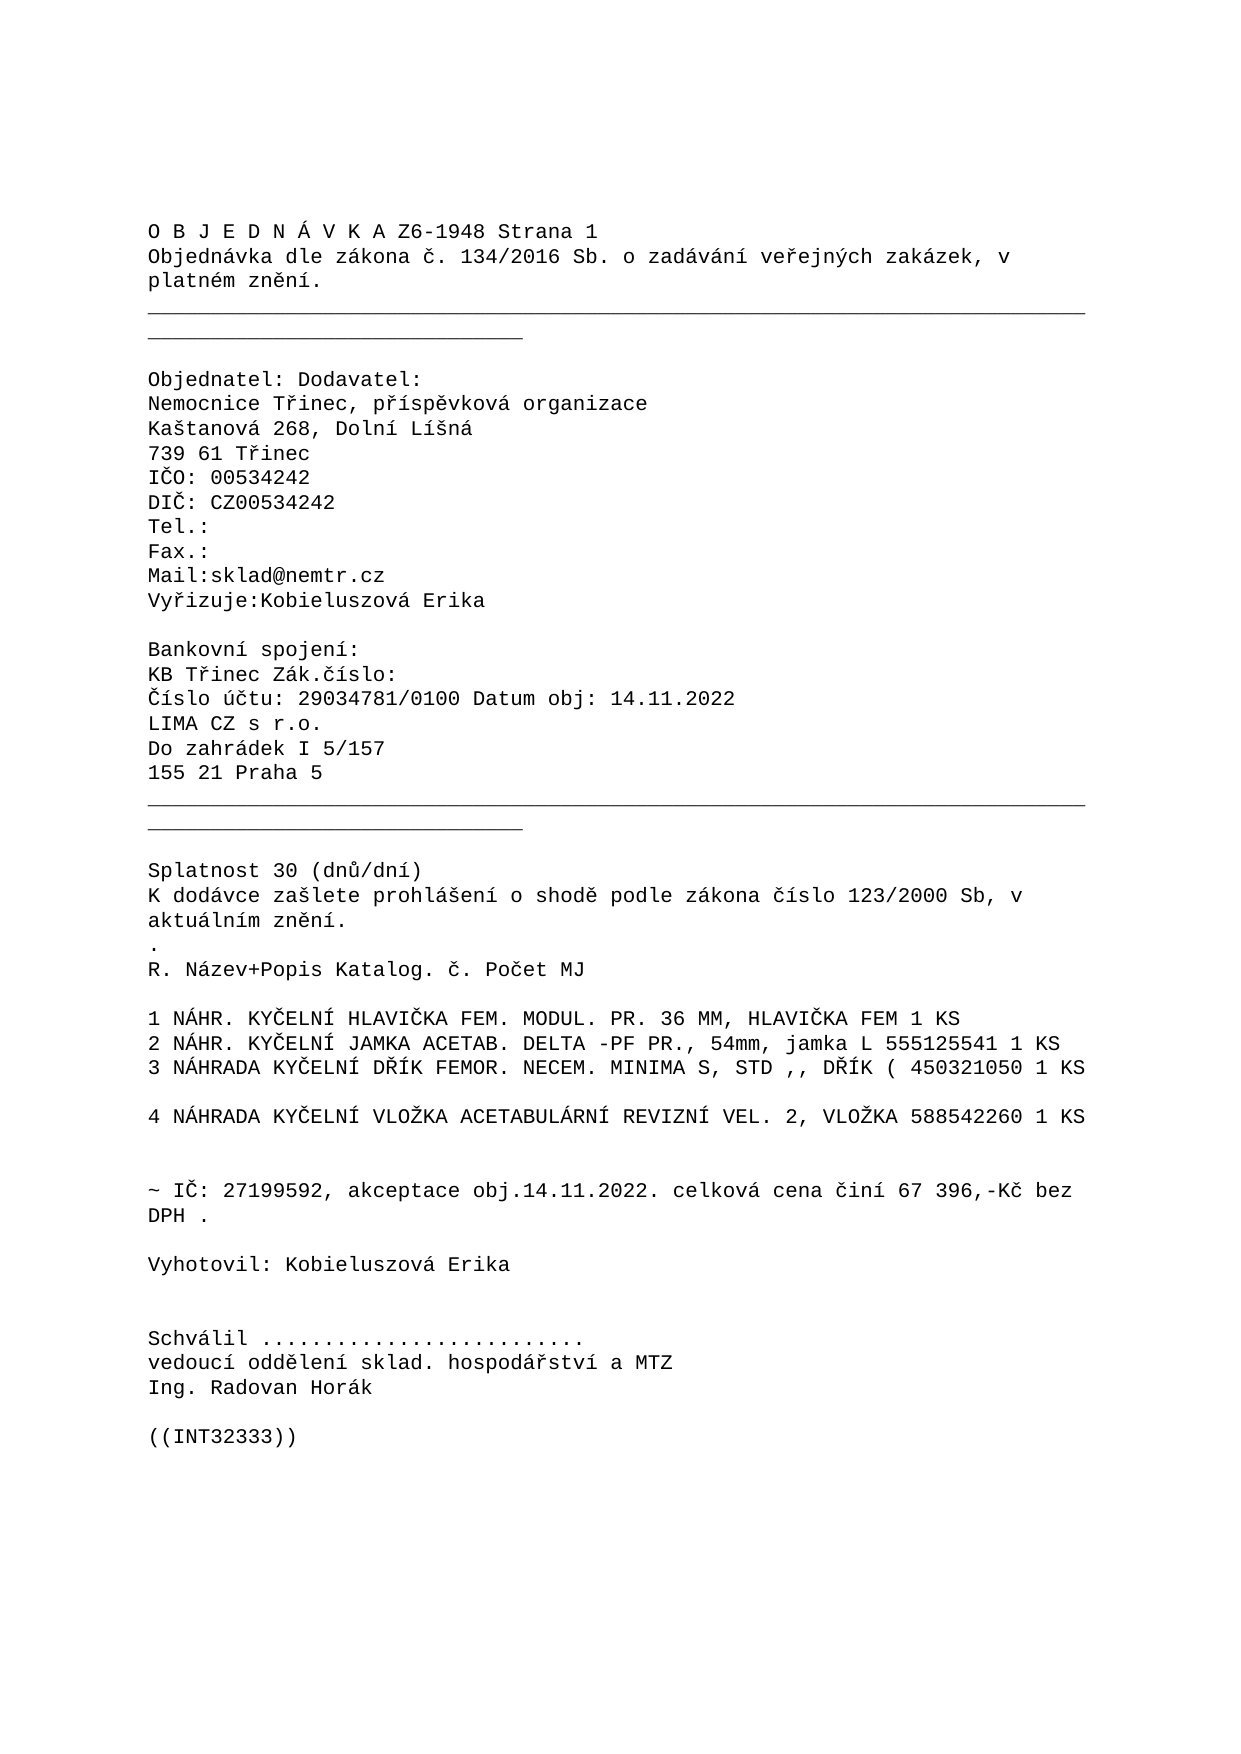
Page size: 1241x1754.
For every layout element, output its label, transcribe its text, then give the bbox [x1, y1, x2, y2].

text O B J E D N Á V K A Z6-1948 Strana 1 Objednávka dle zákona č. 134/2016 Sb. o zadávání veřejných zakázek, v platném znění. _________________________________________________________________________________________________________ Objednatel: Dodavatel: Nemocnice Třinec, příspěvková organizace Kaštanová 268, Dolní Líšná 739 61 Třinec IČO: 00534242 DIČ: CZ00534242 Tel.: Fax.: Mail:sklad@nemtr.cz Vyřizuje:Kobieluszová Erika Bankovní spojení: KB Třinec Zák.číslo: Číslo účtu: 29034781/0100 Datum obj: 14.11.2022 LIMA CZ s r.o. Do zahrádek I 5/157 155 21 Praha 5 _________________________________________________________________________________________________________ Splatnost 30 (dnů/dní) K dodávce zašlete prohlášení o shodě podle zákona číslo 123/2000 Sb, v aktuálním znění. . R. Název+Popis Katalog. č. Počet MJ 1 NÁHR. KYČELNÍ HLAVIČKA FEM. MODUL. PR. 36 MM, HLAVIČKA FEM 1 KS 2 NÁHR. KYČELNÍ JAMKA ACETAB. DELTA -PF PR., 54mm, jamka L 555125541 1 KS 3 NÁHRADA KYČELNÍ DŘÍK FEMOR. NECEM. MINIMA S, STD ,, DŘÍK ( 450321050 1 KS 4 NÁHRADA KYČELNÍ VLOŽKA ACETABULÁRNÍ REVIZNÍ VEL. 2, VLOŽKA 588542260 1 KS ~ IČ: 27199592, akceptace obj.14.11.2022. celková cena činí 67 396,-Kč bez DPH . Vyhotovil: Kobieluszová Erika Schválil .......................... vedoucí oddělení sklad. hospodářství a MTZ Ing. Radovan Horák ((INT32333)) [148, 148, 1093, 1449]
